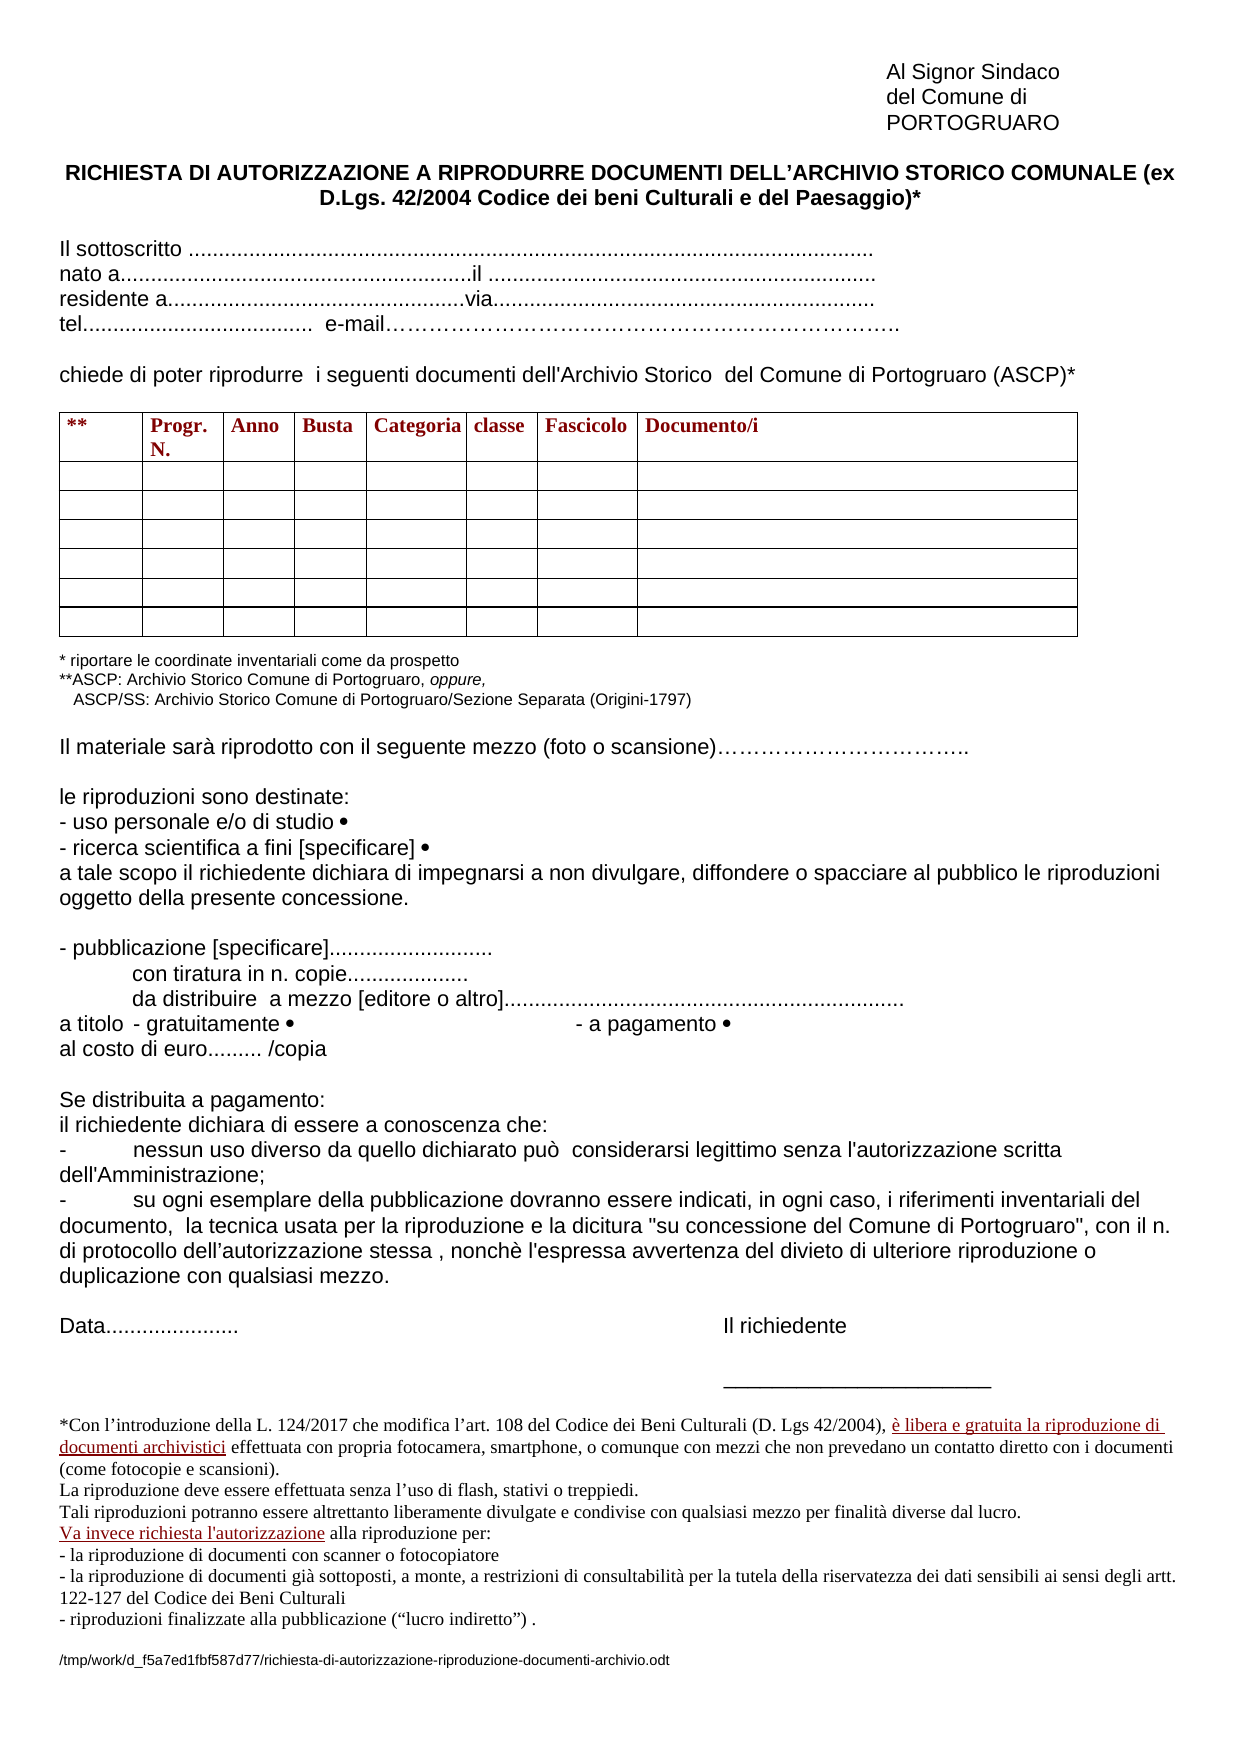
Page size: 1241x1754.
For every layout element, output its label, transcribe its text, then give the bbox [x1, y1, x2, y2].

table_cell [224, 491, 294, 519]
table_cell [638, 462, 1077, 490]
text \\nasdl100\aic\asp-scuo\biblioteca\archivi\archivio comunale\consultazioni e riproduzioni\modulistica\richiesta di riproduzione nuova.doc [59, 1651, 1181, 1668]
table_header Anno [224, 413, 294, 461]
text le riproduzioni sono destinate: [59, 784, 1181, 809]
text RICHIESTA DI AUTORIZZAZIONE A RIPRODURRE DOCUMENTI DELL’ARCHIVIO STORICO COMUNALE (ex D.Lgs. 42/2004 Codice dei beni Culturali e del Paesaggio)* [59, 160, 1181, 210]
table_cell [224, 462, 294, 490]
table_cell [60, 491, 142, 519]
table_cell [224, 608, 294, 636]
table_cell [367, 491, 466, 519]
table_cell [638, 520, 1077, 548]
text ______________________ [723, 1364, 1181, 1389]
table_cell [467, 549, 537, 577]
table_cell [295, 549, 366, 577]
table_cell [295, 491, 366, 519]
table_header Progr. N. [143, 413, 223, 461]
text con tiratura in n. copie.................... [59, 961, 1181, 986]
text a tale scopo il richiedente dichiara di impegnarsi a non divulgare, diffondere o spacciare al pubblico le riproduzioni oggetto della presente concessione. [59, 860, 1181, 910]
text Data...................... Il richiedente [59, 1313, 1181, 1339]
table_cell [143, 608, 223, 636]
text ASCP/SS: Archivio Storico Comune di Portogruaro/Sezione Separata (Origini-1797) [59, 689, 1181, 708]
table_cell [538, 608, 637, 636]
text a titolo - gratuitamente  - a pagamento  [59, 1011, 1181, 1036]
text tel...................................... e-mail…………………………………………………………….. [59, 311, 1181, 336]
text * riportare le coordinate inventariali come da prospetto [59, 651, 1181, 670]
table_cell [295, 520, 366, 548]
table_cell [638, 549, 1077, 577]
text chiede di poter riprodurre i seguenti documenti dell'Archivio Storico del Comune di Portogruaro (ASCP)* [59, 362, 1181, 387]
table_cell [467, 462, 537, 490]
table_cell [60, 579, 142, 606]
table_cell [467, 520, 537, 548]
table_header Categoria [367, 413, 466, 461]
table_cell [538, 579, 637, 606]
table_cell [367, 520, 466, 548]
table_cell [143, 579, 223, 606]
table_header Documento/i [638, 413, 1077, 461]
text il richiedente dichiara di essere a conoscenza che: [59, 1112, 1181, 1137]
text - ricerca scientifica a fini [specificare]  [59, 834, 1181, 860]
text - su ogni esemplare della pubblicazione dovranno essere indicati, in ogni caso, i riferimenti inventariali del documento, la tecnica usata per la riproduzione e la dicitura "su concessione del Comune di Portogruaro", con il n. di protocollo dell’autorizzazione stessa , nonchè l'espressa avvertenza del divieto di ulteriore riproduzione o duplicazione con qualsiasi mezzo. [59, 1187, 1181, 1288]
table_header classe [467, 413, 537, 461]
table_cell [638, 491, 1077, 519]
table_cell [638, 579, 1077, 606]
text nato a..........................................................il ................................................................ [59, 261, 1181, 286]
table_header Fascicolo [538, 413, 637, 461]
table_cell [295, 579, 366, 606]
text - la riproduzione di documenti già sottoposti, a monte, a restrizioni di consultabilità per la tutela della riservatezza dei dati sensibili ai sensi degli artt. 122-127 del Codice dei Beni Culturali [59, 1565, 1181, 1608]
text PORTOGRUARO [886, 109, 1181, 135]
table_cell [367, 549, 466, 577]
text del Comune di [886, 84, 1181, 109]
table_cell [467, 608, 537, 636]
text Va invece richiesta l'autorizzazione alla riproduzione per: [59, 1522, 1181, 1544]
table_cell [295, 462, 366, 490]
table_cell [467, 579, 537, 606]
table_cell [224, 579, 294, 606]
text *Con l’introduzione della L. 124/2017 che modifica l’art. 108 del Codice dei Beni Culturali (D. Lgs 42/2004), è libera e gratuita la riproduzione di documenti archivistici effettuata con propria fotocamera, smartphone, o comunque con mezzi che non prevedano un contatto diretto con i documenti (come fotocopie e scansioni). La riproduzione deve essere effettuata senza l’uso di flash, stativi o treppiedi. [59, 1414, 1181, 1501]
table_cell [60, 549, 142, 577]
text da distribuire a mezzo [editore o altro].................................................................. [59, 986, 1181, 1011]
table_cell [367, 608, 466, 636]
table_cell [467, 491, 537, 519]
table_cell [60, 608, 142, 636]
text Se distribuita a pagamento: [59, 1087, 1181, 1112]
table_cell [538, 549, 637, 577]
table_header ** [60, 413, 142, 461]
table_cell [224, 520, 294, 548]
text Tali riproduzioni potranno essere altrettanto liberamente divulgate e condivise con qualsiasi mezzo per finalità diverse dal lucro. [59, 1501, 1181, 1522]
table_cell [143, 462, 223, 490]
table_cell [143, 549, 223, 577]
table_cell [538, 462, 637, 490]
text Il materiale sarà riprodotto con il seguente mezzo (foto o scansione)…………………………….. [59, 734, 1181, 759]
table_cell [367, 462, 466, 490]
table_cell [538, 491, 637, 519]
table_cell [367, 579, 466, 606]
text residente a.................................................via............................................................... [59, 286, 1181, 311]
table_cell [143, 491, 223, 519]
table_cell [295, 608, 366, 636]
text - nessun uso diverso da quello dichiarato può considerarsi legittimo senza l'autorizzazione scritta dell'Amministrazione; [59, 1137, 1181, 1187]
text **ASCP: Archivio Storico Comune di Portogruaro, oppure, [59, 670, 1181, 689]
table_cell [224, 549, 294, 577]
text Al Signor Sindaco [886, 59, 1181, 84]
text - pubblicazione [specificare]........................... [59, 935, 1181, 961]
text - uso personale e/o di studio  [59, 809, 1181, 834]
text Il sottoscritto ................................................................................................................. [59, 236, 1181, 261]
table_cell [638, 608, 1077, 636]
table_cell [538, 520, 637, 548]
table_cell [60, 462, 142, 490]
text - la riproduzione di documenti con scanner o fotocopiatore [59, 1544, 1181, 1565]
text al costo di euro......... /copia [59, 1036, 1181, 1061]
table_cell [143, 520, 223, 548]
text - riproduzioni finalizzate alla pubblicazione (“lucro indiretto”) . [59, 1608, 1181, 1630]
table_cell [60, 520, 142, 548]
table_header Busta [295, 413, 366, 461]
